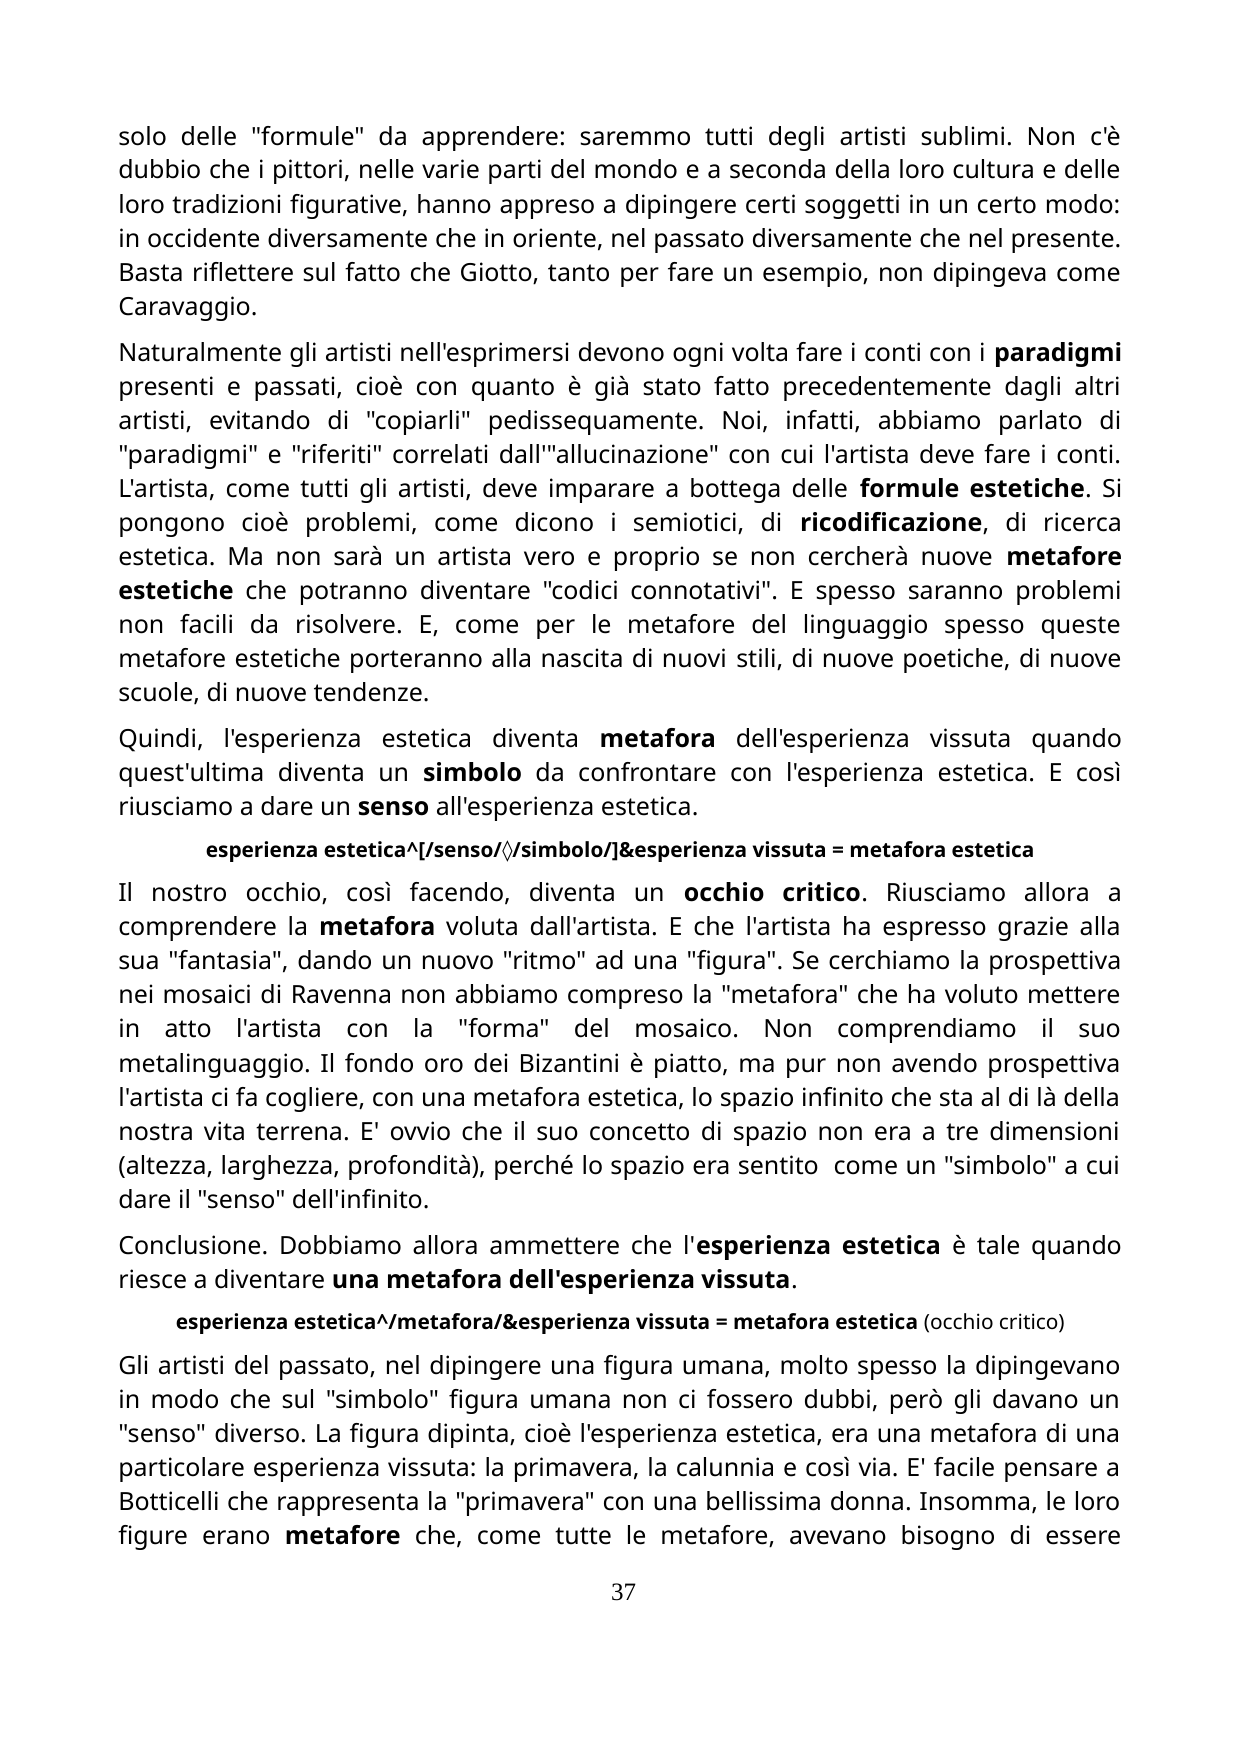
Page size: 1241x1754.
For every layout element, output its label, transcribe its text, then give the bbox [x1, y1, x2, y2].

text Quindi, l'esperienza estetica diventa metafora dell'esperienza vissuta quando quest'ultima diventa un simbolo da confrontare con l'esperienza estetica. E così riusciamo a dare un senso all'esperienza estetica. [118, 721, 1122, 823]
text Conclusione. Dobbiamo allora ammettere che l'esperienza estetica è tale quando riesce a diventare una metafora dell'esperienza vissuta. [118, 1227, 1122, 1295]
text Naturalmente gli artisti nell'esprimersi devono ogni volta fare i conti con i paradigmi presenti e passati, cioè con quanto è già stato fatto precedentemente dagli altri artisti, evitando di "copiarli" pedissequamente. Noi, infatti, abbiamo parlato di "paradigmi" e "riferiti" correlati dall'"allucinazione" con cui l'artista deve fare i conti. L'artista, come tutti gli artisti, deve imparare a bottega delle formule estetiche. Si pongono cioè problemi, come dicono i semiotici, di ricodificazione, di ricerca estetica. Ma non sarà un artista vero e proprio se non cercherà nuove metafore estetiche che potranno diventare "codici connotativi". E spesso saranno problemi non facili da risolvere. E, come per le metafore del linguaggio spesso queste metafore estetiche porteranno alla nascita di nuovi stili, di nuove poetiche, di nuove scuole, di nuove tendenze. [118, 334, 1122, 709]
text Il nostro occhio, così facendo, diventa un occhio critico. Riusciamo allora a comprendere la metafora voluta dall'artista. E che l'artista ha espresso grazie alla sua "fantasia", dando un nuovo "ritmo" ad una "figura". Se cerchiamo la prospettiva nei mosaici di Ravenna non abbiamo compreso la "metafora" che ha voluto mettere in atto l'artista con la "forma" del mosaico. Non comprendiamo il suo metalinguaggio. Il fondo oro dei Bizantini è piatto, ma pur non avendo prospettiva l'artista ci fa cogliere, con una metafora estetica, lo spazio infinito che sta al di là della nostra vita terrena. E' ovvio che il suo concetto di spazio non era a tre dimensioni (altezza, larghezza, profondità), perché lo spazio era sentito come un "simbolo" a cui dare il "senso" dell'infinito. [118, 875, 1122, 1216]
text esperienza estetica^/metafora/&esperienza vissuta = metafora estetica (occhio critico) [118, 1307, 1122, 1336]
text Gli artisti del passato, nel dipingere una figura umana, molto spesso la dipingevano in modo che sul "simbolo" figura umana non ci fossero dubbi, però gli davano un "senso" diverso. La figura dipinta, cioè l'esperienza estetica, era una metafora di una particolare esperienza vissuta: la primavera, la calunnia e così via. E' facile pensare a Botticelli che rappresenta la "primavera" con una bellissima donna. Insomma, le loro figure erano metafore che, come tutte le metafore, avevano bisogno di essere [118, 1347, 1122, 1552]
text esperienza estetica^[/senso/◊/simbolo/]&esperienza vissuta = metafora estetica [118, 835, 1122, 863]
text solo delle "formule" da apprendere: saremmo tutti degli artisti sublimi. Non c'è dubbio che i pittori, nelle varie parti del mondo e a seconda della loro cultura e delle loro tradizioni figurative, hanno appreso a dipingere certi soggetti in un certo modo: in occidente diversamente che in oriente, nel passato diversamente che nel presente. Basta riflettere sul fatto che Giotto, tanto per fare un esempio, non dipingeva come Caravaggio. [118, 118, 1122, 322]
